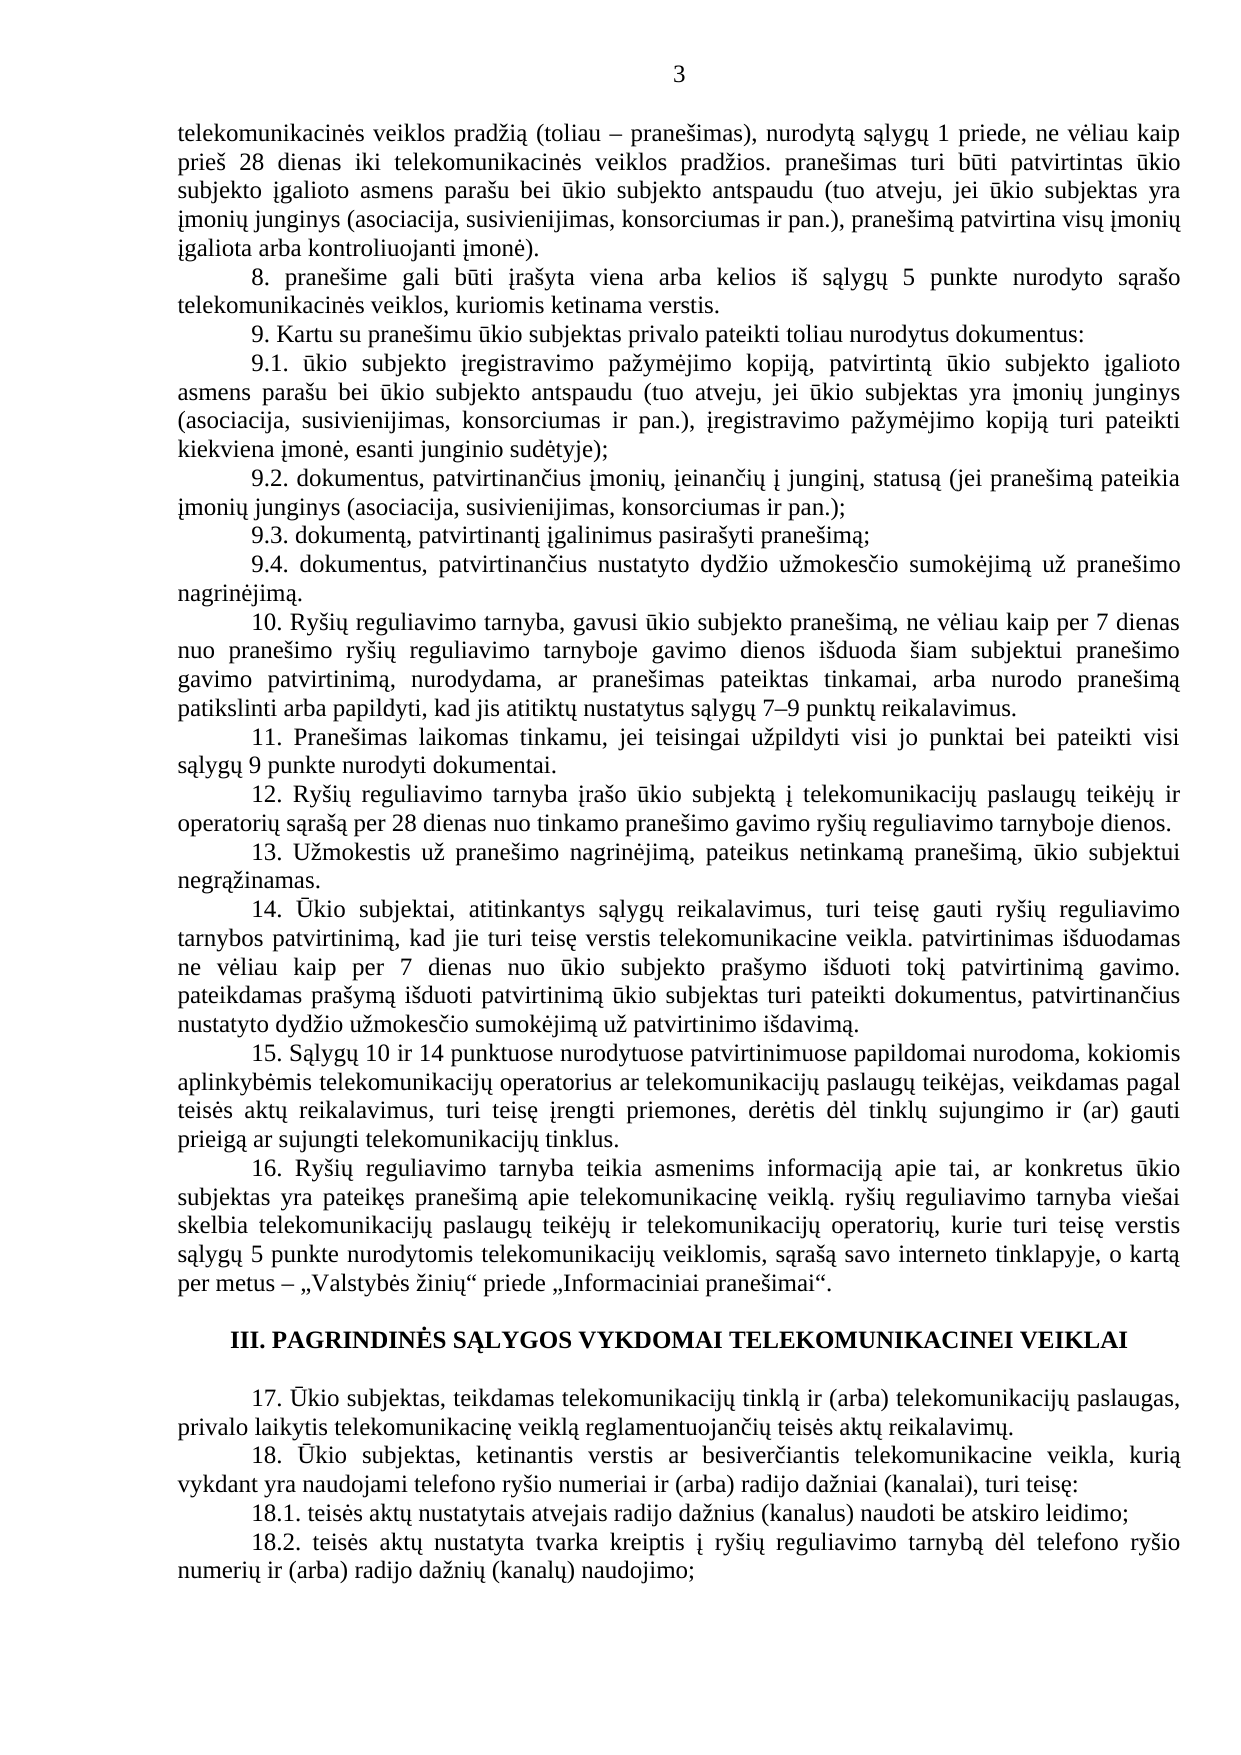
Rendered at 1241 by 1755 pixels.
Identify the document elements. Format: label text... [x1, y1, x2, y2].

text III. PAGRINDINĖS sąlygos vykdomai TELEKOMUNIKACInEI veiklAi [177, 1326, 1181, 1354]
text 18. Ūkio subjektas, ketinantis verstis ar besiverčiantis telekomunikacine veikla, kurią vykdant yra naudojami telefono ryšio numeriai ir (arba) radijo dažniai (kanalai), turi teisę: [177, 1441, 1181, 1498]
text 13. Užmokestis už pranešimo nagrinėjimą, pateikus netinkamą pranešimą, ūkio subjektui negrąžinamas. [177, 837, 1181, 894]
text 11. Pranešimas laikomas tinkamu, jei teisingai užpildyti visi jo punktai bei pateikti visi sąlygų 9 punkte nurodyti dokumentai. [177, 722, 1181, 779]
text 10. Ryšių reguliavimo tarnyba, gavusi ūkio subjekto pranešimą, ne vėliau kaip per 7 dienas nuo pranešimo ryšių reguliavimo tarnyboje gavimo dienos išduoda šiam subjektui pranešimo gavimo patvirtinimą, nurodydama, ar pranešimas pateiktas tinkamai, arba nurodo pranešimą patikslinti arba papildyti, kad jis atitiktų nustatytus sąlygų 7–9 punktų reikalavimus. [177, 607, 1181, 722]
text 14. Ūkio subjektai, atitinkantys sąlygų reikalavimus, turi teisę gauti ryšių reguliavimo tarnybos patvirtinimą, kad jie turi teisę verstis telekomunikacine veikla. patvirtinimas išduodamas ne vėliau kaip per 7 dienas nuo ūkio subjekto prašymo išduoti tokį patvirtinimą gavimo. pateikdamas prašymą išduoti patvirtinimą ūkio subjektas turi pateikti dokumentus, patvirtinančius nustatyto dydžio užmokesčio sumokėjimą už patvirtinimo išdavimą. [177, 894, 1181, 1038]
text 15. Sąlygų 10 ir 14 punktuose nurodytuose patvirtinimuose papildomai nurodoma, kokiomis aplinkybėmis telekomunikacijų operatorius ar telekomunikacijų paslaugų teikėjas, veikdamas pagal teisės aktų reikalavimus, turi teisę įrengti priemones, derėtis dėl tinklų sujungimo ir (ar) gauti prieigą ar sujungti telekomunikacijų tinklus. [177, 1038, 1181, 1153]
text telekomunikacinės veiklos pradžią (toliau – pranešimas), nurodytą sąlygų 1 priede, ne vėliau kaip prieš 28 dienas iki telekomunikacinės veiklos pradžios. pranešimas turi būti patvirtintas ūkio subjekto įgalioto asmens parašu bei ūkio subjekto antspaudu (tuo atveju, jei ūkio subjektas yra įmonių junginys (asociacija, susivienijimas, konsorciumas ir pan.), pranešimą patvirtina visų įmonių įgaliota arba kontroliuojanti įmonė). [177, 118, 1181, 262]
text 18.2. teisės aktų nustatyta tvarka kreiptis į ryšių reguliavimo tarnybą dėl telefono ryšio numerių ir (arba) radijo dažnių (kanalų) naudojimo; [177, 1527, 1181, 1584]
text 9.4. dokumentus, patvirtinančius nustatyto dydžio užmokesčio sumokėjimą už pranešimo nagrinėjimą. [177, 549, 1181, 607]
text 8. pranešime gali būti įrašyta viena arba kelios iš sąlygų 5 punkte nurodyto sąrašo telekomunikacinės veiklos, kuriomis ketinama verstis. [177, 262, 1181, 319]
text 9.3. dokumentą, patvirtinantį įgalinimus pasirašyti pranešimą; [177, 521, 1181, 549]
text 12. Ryšių reguliavimo tarnyba įrašo ūkio subjektą į telekomunikacijų paslaugų teikėjų ir operatorių sąrašą per 28 dienas nuo tinkamo pranešimo gavimo ryšių reguliavimo tarnyboje dienos. [177, 779, 1181, 837]
text 17. Ūkio subjektas, teikdamas telekomunikacijų tinklą ir (arba) telekomunikacijų paslaugas, privalo laikytis telekomunikacinę veiklą reglamentuojančių teisės aktų reikalavimų. [177, 1383, 1181, 1441]
text 9.1. ūkio subjekto įregistravimo pažymėjimo kopiją, patvirtintą ūkio subjekto įgalioto asmens parašu bei ūkio subjekto antspaudu (tuo atveju, jei ūkio subjektas yra įmonių junginys (asociacija, susivienijimas, konsorciumas ir pan.), įregistravimo pažymėjimo kopiją turi pateikti kiekviena įmonė, esanti junginio sudėtyje); [177, 348, 1181, 463]
text 9. Kartu su pranešimu ūkio subjektas privalo pateikti toliau nurodytus dokumentus: [177, 319, 1181, 348]
text 9.2. dokumentus, patvirtinančius įmonių, įeinančių į junginį, statusą (jei pranešimą pateikia įmonių junginys (asociacija, susivienijimas, konsorciumas ir pan.); [177, 463, 1181, 521]
text 16. Ryšių reguliavimo tarnyba teikia asmenims informaciją apie tai, ar konkretus ūkio subjektas yra pateikęs pranešimą apie telekomunikacinę veiklą. ryšių reguliavimo tarnyba viešai skelbia telekomunikacijų paslaugų teikėjų ir telekomunikacijų operatorių, kurie turi teisę verstis sąlygų 5 punkte nurodytomis telekomunikacijų veiklomis, sąrašą savo interneto tinklapyje, o kartą per metus – „Valstybės žinių“ priede „Informaciniai pranešimai“. [177, 1153, 1181, 1297]
text 18.1. teisės aktų nustatytais atvejais radijo dažnius (kanalus) naudoti be atskiro leidimo; [177, 1498, 1181, 1527]
